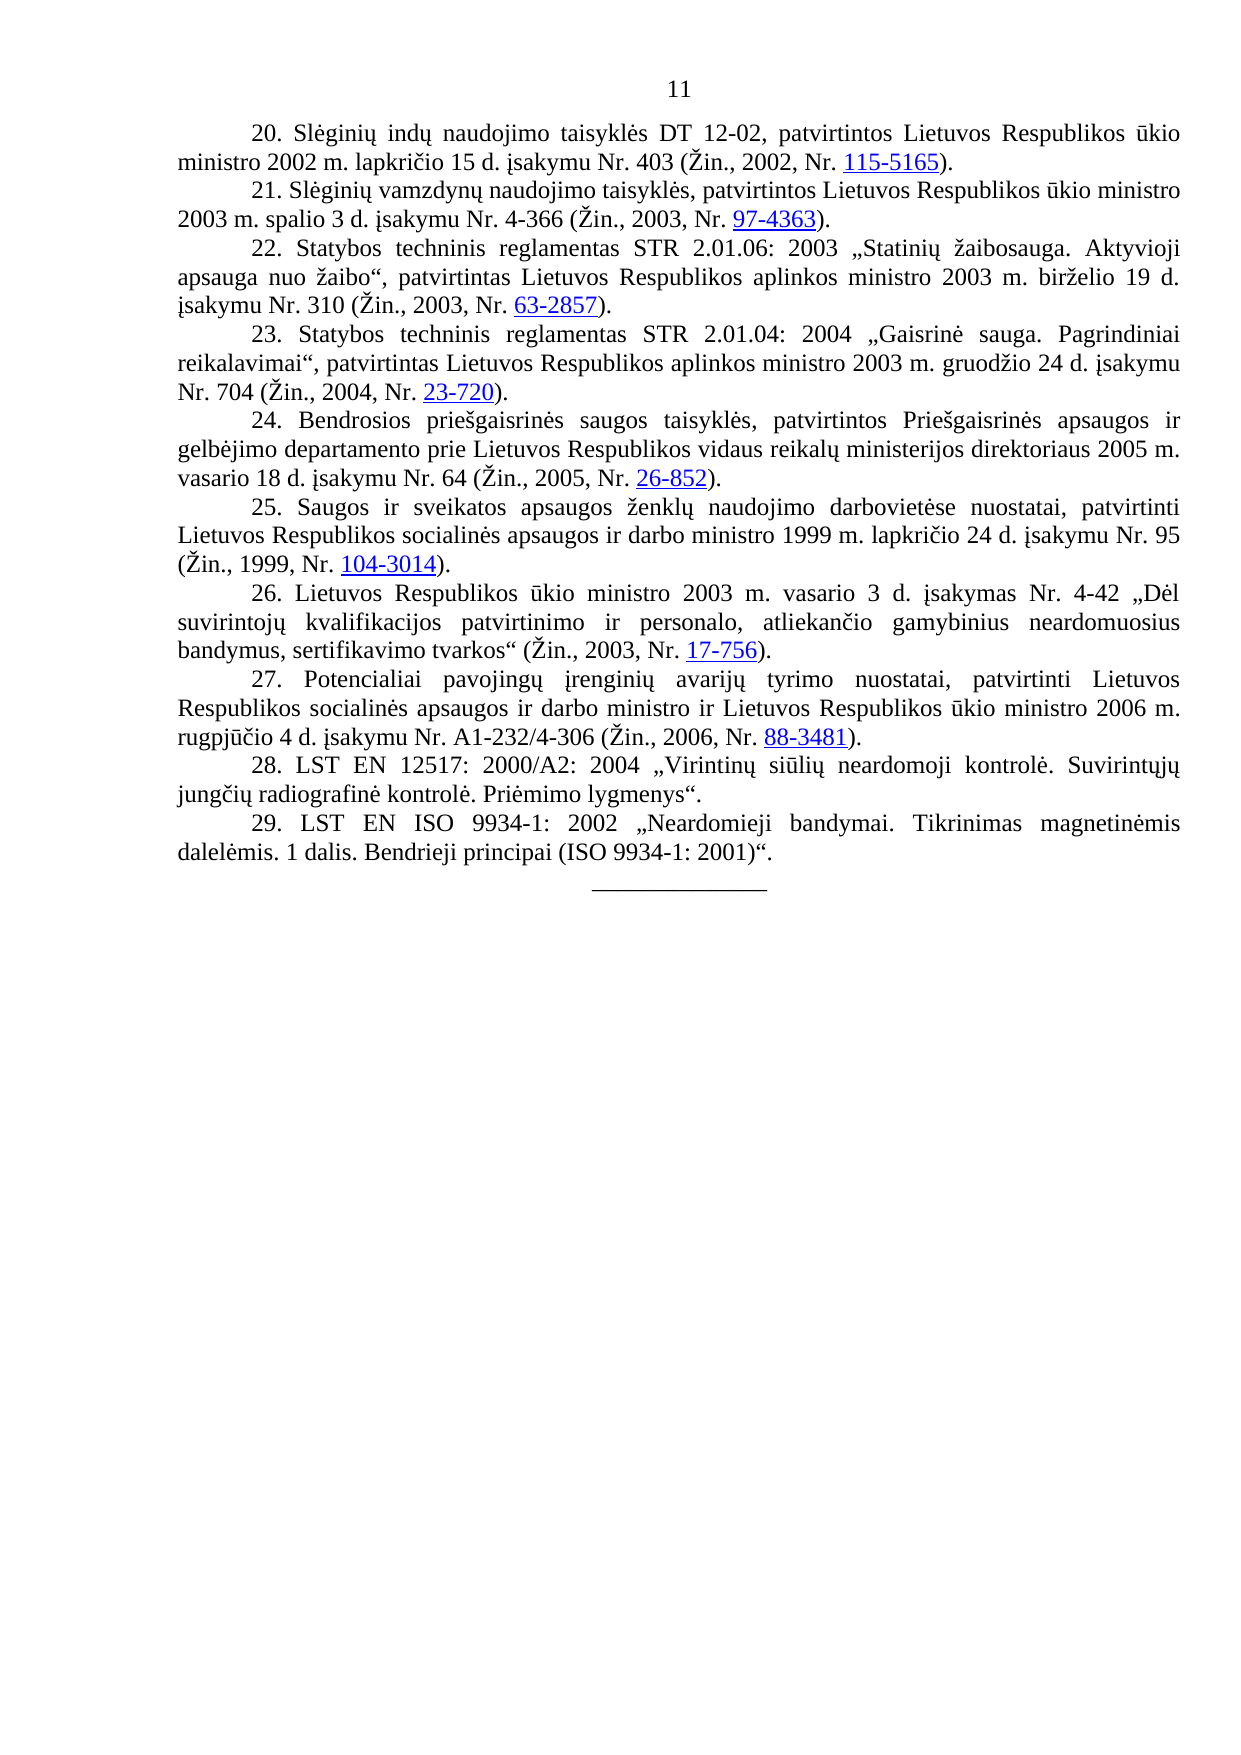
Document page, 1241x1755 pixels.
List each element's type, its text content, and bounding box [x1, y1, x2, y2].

text 26. Lietuvos Respublikos ūkio ministro 2003 m. vasario 3 d. įsakymas Nr. 4-42 „Dėl suvirintojų kvalifikacijos patvirtinimo ir personalo, atliekančio gamybinius neardomuosius bandymus, sertifikavimo tvarkos“ (Žin., 2003, Nr. 17-756). [177, 578, 1181, 664]
text 21. Slėginių vamzdynų naudojimo taisyklės, patvirtintos Lietuvos Respublikos ūkio ministro 2003 m. spalio 3 d. įsakymu Nr. 4-366 (Žin., 2003, Nr. 97-4363). [177, 176, 1181, 233]
text 23. Statybos techninis reglamentas STR 2.01.04: 2004 „Gaisrinė sauga. Pagrindiniai reikalavimai“, patvirtintas Lietuvos Respublikos aplinkos ministro 2003 m. gruodžio 24 d. įsakymu Nr. 704 (Žin., 2004, Nr. 23-720). [177, 319, 1181, 406]
text 20. Slėginių indų naudojimo taisyklės DT 12-02, patvirtintos Lietuvos Respublikos ūkio ministro 2002 m. lapkričio 15 d. įsakymu Nr. 403 (Žin., 2002, Nr. 115-5165). [177, 118, 1181, 176]
text 24. Bendrosios priešgaisrinės saugos taisyklės, patvirtintos Priešgaisrinės apsaugos ir gelbėjimo departamento prie Lietuvos Respublikos vidaus reikalų ministerijos direktoriaus 2005 m. vasario 18 d. įsakymu Nr. 64 (Žin., 2005, Nr. 26-852). [177, 406, 1181, 492]
text 25. Saugos ir sveikatos apsaugos ženklų naudojimo darbovietėse nuostatai, patvirtinti Lietuvos Respublikos socialinės apsaugos ir darbo ministro 1999 m. lapkričio 24 d. įsakymu Nr. 95 (Žin., 1999, Nr. 104-3014). [177, 492, 1181, 578]
text 29. LST EN ISO 9934-1: 2002 „Neardomieji bandymai. Tikrinimas magnetinėmis dalelėmis. 1 dalis. Bendrieji principai (ISO 9934-1: 2001)“. [177, 808, 1181, 866]
text ______________ [177, 866, 1181, 894]
text 27. Potencialiai pavojingų įrenginių avarijų tyrimo nuostatai, patvirtinti Lietuvos Respublikos socialinės apsaugos ir darbo ministro ir Lietuvos Respublikos ūkio ministro 2006 m. rugpjūčio 4 d. įsakymu Nr. A1-232/4-306 (Žin., 2006, Nr. 88-3481). [177, 664, 1181, 751]
text 28. LST EN 12517: 2000/A2: 2004 „Virintinų siūlių neardomoji kontrolė. Suvirintųjų jungčių radiografinė kontrolė. Priėmimo lygmenys“. [177, 751, 1181, 808]
text 22. Statybos techninis reglamentas STR 2.01.06: 2003 „Statinių žaibosauga. Aktyvioji apsauga nuo žaibo“, patvirtintas Lietuvos Respublikos aplinkos ministro 2003 m. birželio 19 d. įsakymu Nr. 310 (Žin., 2003, Nr. 63-2857). [177, 233, 1181, 319]
